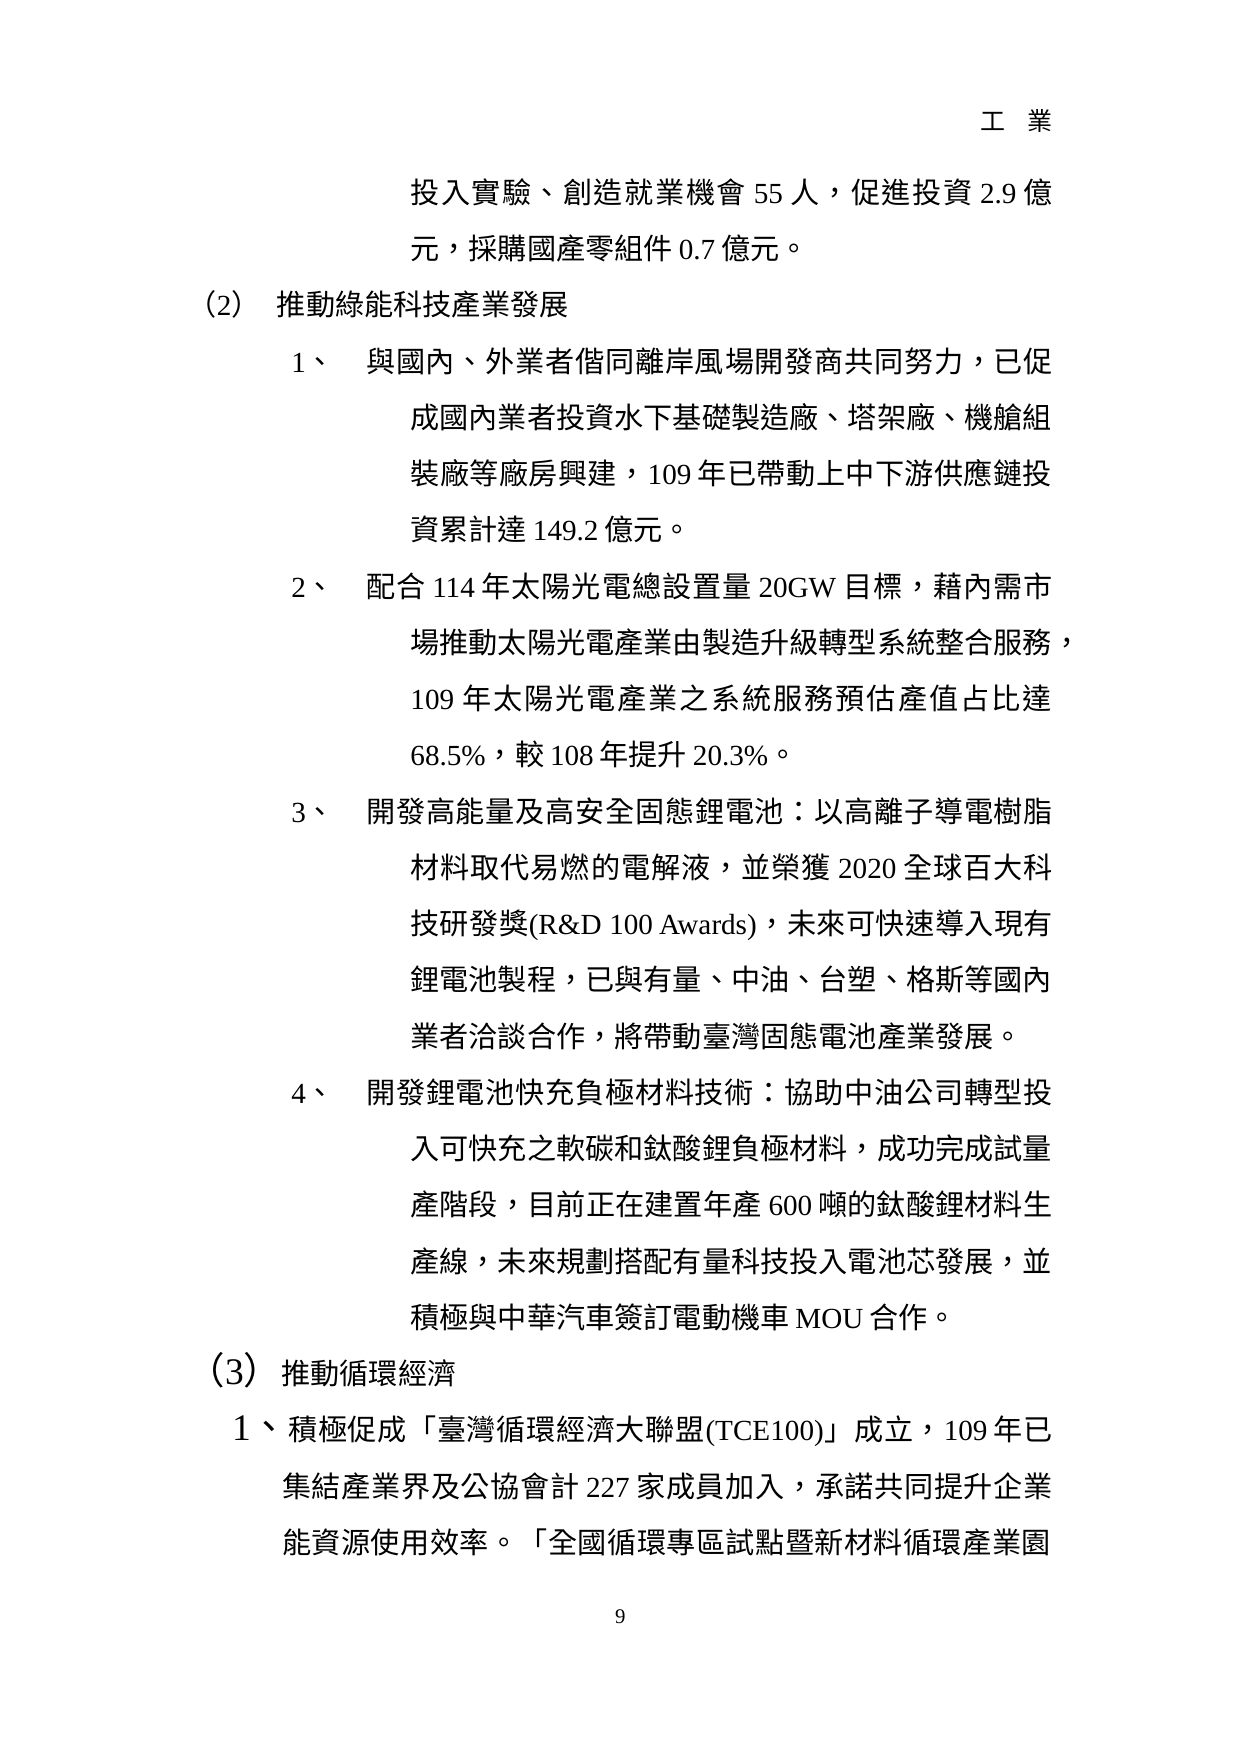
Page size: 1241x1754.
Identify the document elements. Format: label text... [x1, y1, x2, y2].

list 開發高能量及高安全固態鋰電池：以高離子導電樹脂材料取代易燃的電解液，並榮獲2020全球百大科技研發獎(R&D 100 Awards)，未來可快速導入現有鋰電池製程，已與有量、中油、台塑、格斯等國內業者洽談合作，將帶動臺灣固態電池產業發展。 [291, 777, 1053, 1058]
list 與國內、外業者偕同離岸風場開發商共同努力，已促成國內業者投資水下基礎製造廠、塔架廠、機艙組裝廠等廠房興建，109年已帶動上中下游供應鏈投資累計達149.2億元。 [291, 327, 1053, 552]
list 積極促成「臺灣循環經濟大聯盟(TCE100)」成立，109年已集結產業界及公協會計227家成員加入，承諾共同提升企業能資源使用效率。「全國循環專區試點暨新材料循環產業園 [232, 1396, 1053, 1564]
list 推動循環經濟 [187, 1339, 1053, 1396]
list 配合114年太陽光電總設置量20GW目標，藉內需市場推動太陽光電產業由製造升級轉型系統整合服務，109年太陽光電產業之系統服務預估產值占比達68.5%，較108年提升20.3%。 [291, 552, 1053, 777]
list 投入實驗、創造就業機會55人，促進投資2.9億元，採購國產零組件0.7億元。 [291, 158, 1053, 271]
list 開發鋰電池快充負極材料技術：協助中油公司轉型投入可快充之軟碳和鈦酸鋰負極材料，成功完成試量產階段，目前正在建置年產600噸的鈦酸鋰材料生產線，未來規劃搭配有量科技投入電池芯發展，並積極與中華汽車簽訂電動機車MOU合作。 [291, 1058, 1053, 1339]
list 推動綠能科技產業發展 [187, 271, 1053, 327]
